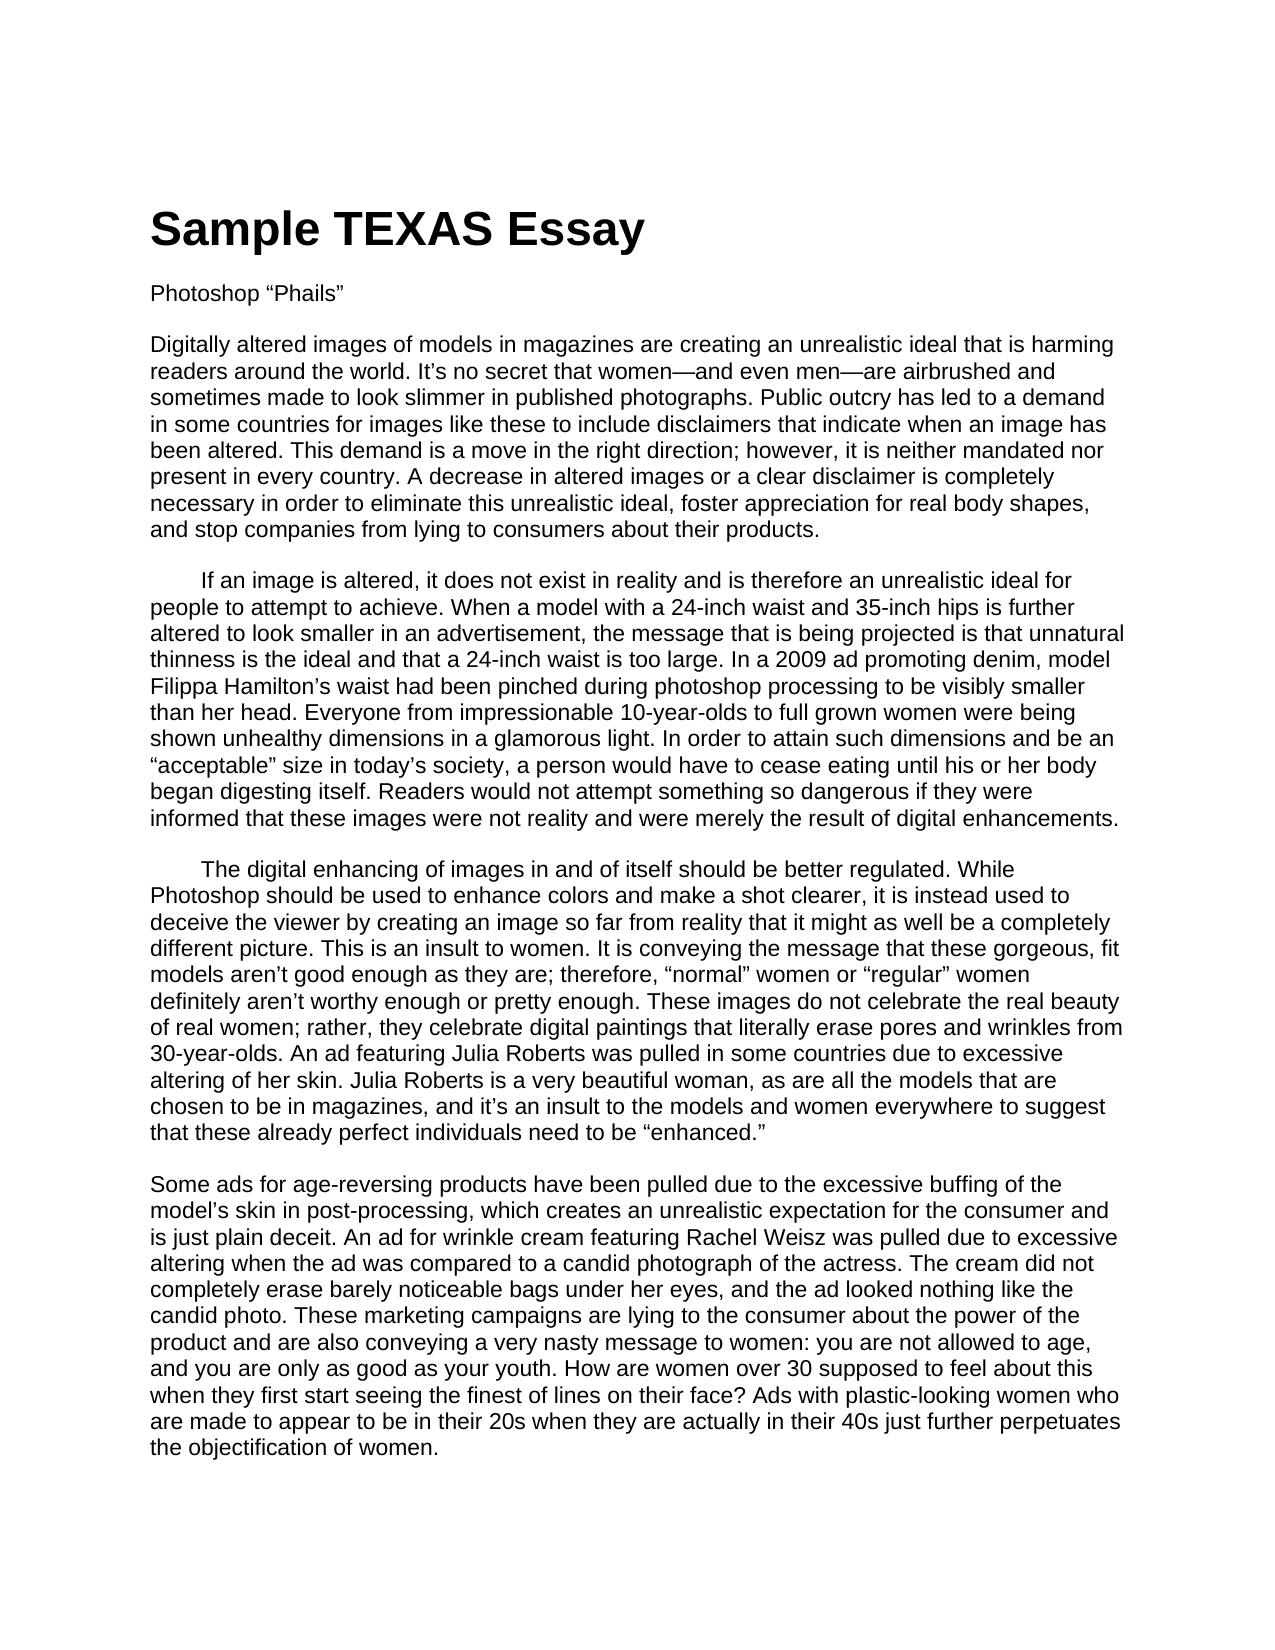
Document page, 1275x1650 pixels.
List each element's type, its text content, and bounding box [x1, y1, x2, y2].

text If an image is altered, it does not exist in reality and is therefore an unrealistic ideal for people to attempt to achieve. When a model with a 24-inch waist and 35-inch hips is further altered to look smaller in an advertisement, the message that is being projected is that unnatural thinness is the ideal and that a 24-inch waist is too large. In a 2009 ad promoting denim, model Filippa Hamilton’s waist had been pinched during photoshop processing to be visibly smaller than her head. Everyone from impressionable 10-year-olds to full grown women were being shown unhealthy dimensions in a glamorous light. In order to attain such dimensions and be an “acceptable” size in today’s society, a person would have to cease eating until his or her body began digesting itself. Readers would not attempt something so dangerous if they were informed that these images were not reality and were merely the result of digital enhancements. [150, 567, 1125, 831]
text Digitally altered images of models in magazines are creating an unrealistic ideal that is harming readers around the world. It’s no secret that women—and even men—are airbrushed and sometimes made to look slimmer in published photographs. Public outcry has led to a demand in some countries for images like these to include disclaimers that indicate when an image has been altered. This demand is a move in the right direction; however, it is neither mandated nor present in every country. A decrease in altered images or a clear disclaimer is completely necessary in order to eliminate this unrealistic ideal, foster appreciation for real body shapes, and stop companies from lying to consumers about their products. [150, 331, 1125, 542]
text Photoshop “Phails” [150, 280, 1125, 306]
text The digital enhancing of images in and of itself should be better regulated. While Photoshop should be used to enhance colors and make a shot clearer, it is instead used to deceive the viewer by creating an image so far from reality that it might as well be a completely different picture. This is an insult to women. It is conveying the message that these gorgeous, fit models aren’t good enough as they are; therefore, “normal” women or “regular” women definitely aren’t worthy enough or pretty enough. These images do not celebrate the real beauty of real women; rather, they celebrate digital paintings that literally erase pores and wrinkles from 30-year-olds. An ad featuring Julia Roberts was pulled in some countries due to excessive altering of her skin. Julia Roberts is a very beautiful woman, as are all the models that are chosen to be in magazines, and it’s an insult to the models and women everywhere to suggest that these already perfect individuals need to be “enhanced.” [150, 856, 1125, 1146]
subtitle Sample TEXAS Essay [150, 200, 1125, 255]
text Some ads for age-reversing products have been pulled due to the excessive buffing of the model’s skin in post-processing, which creates an unrealistic expectation for the consumer and is just plain deceit. An ad for wrinkle cream featuring Rachel Weisz was pulled due to excessive altering when the ad was compared to a candid photograph of the actress. The cream did not completely erase barely noticeable bags under her eyes, and the ad looked nothing like the candid photo. These marketing campaigns are lying to the consumer about the power of the product and are also conveying a very nasty message to women: you are not allowed to age, and you are only as good as your youth. How are women over 30 supposed to feel about this when they first start seeing the finest of lines on their face? Ads with plastic-looking women who are made to appear to be in their 20s when they are actually in their 40s just further perpetuates the objectification of women. [150, 1171, 1125, 1461]
